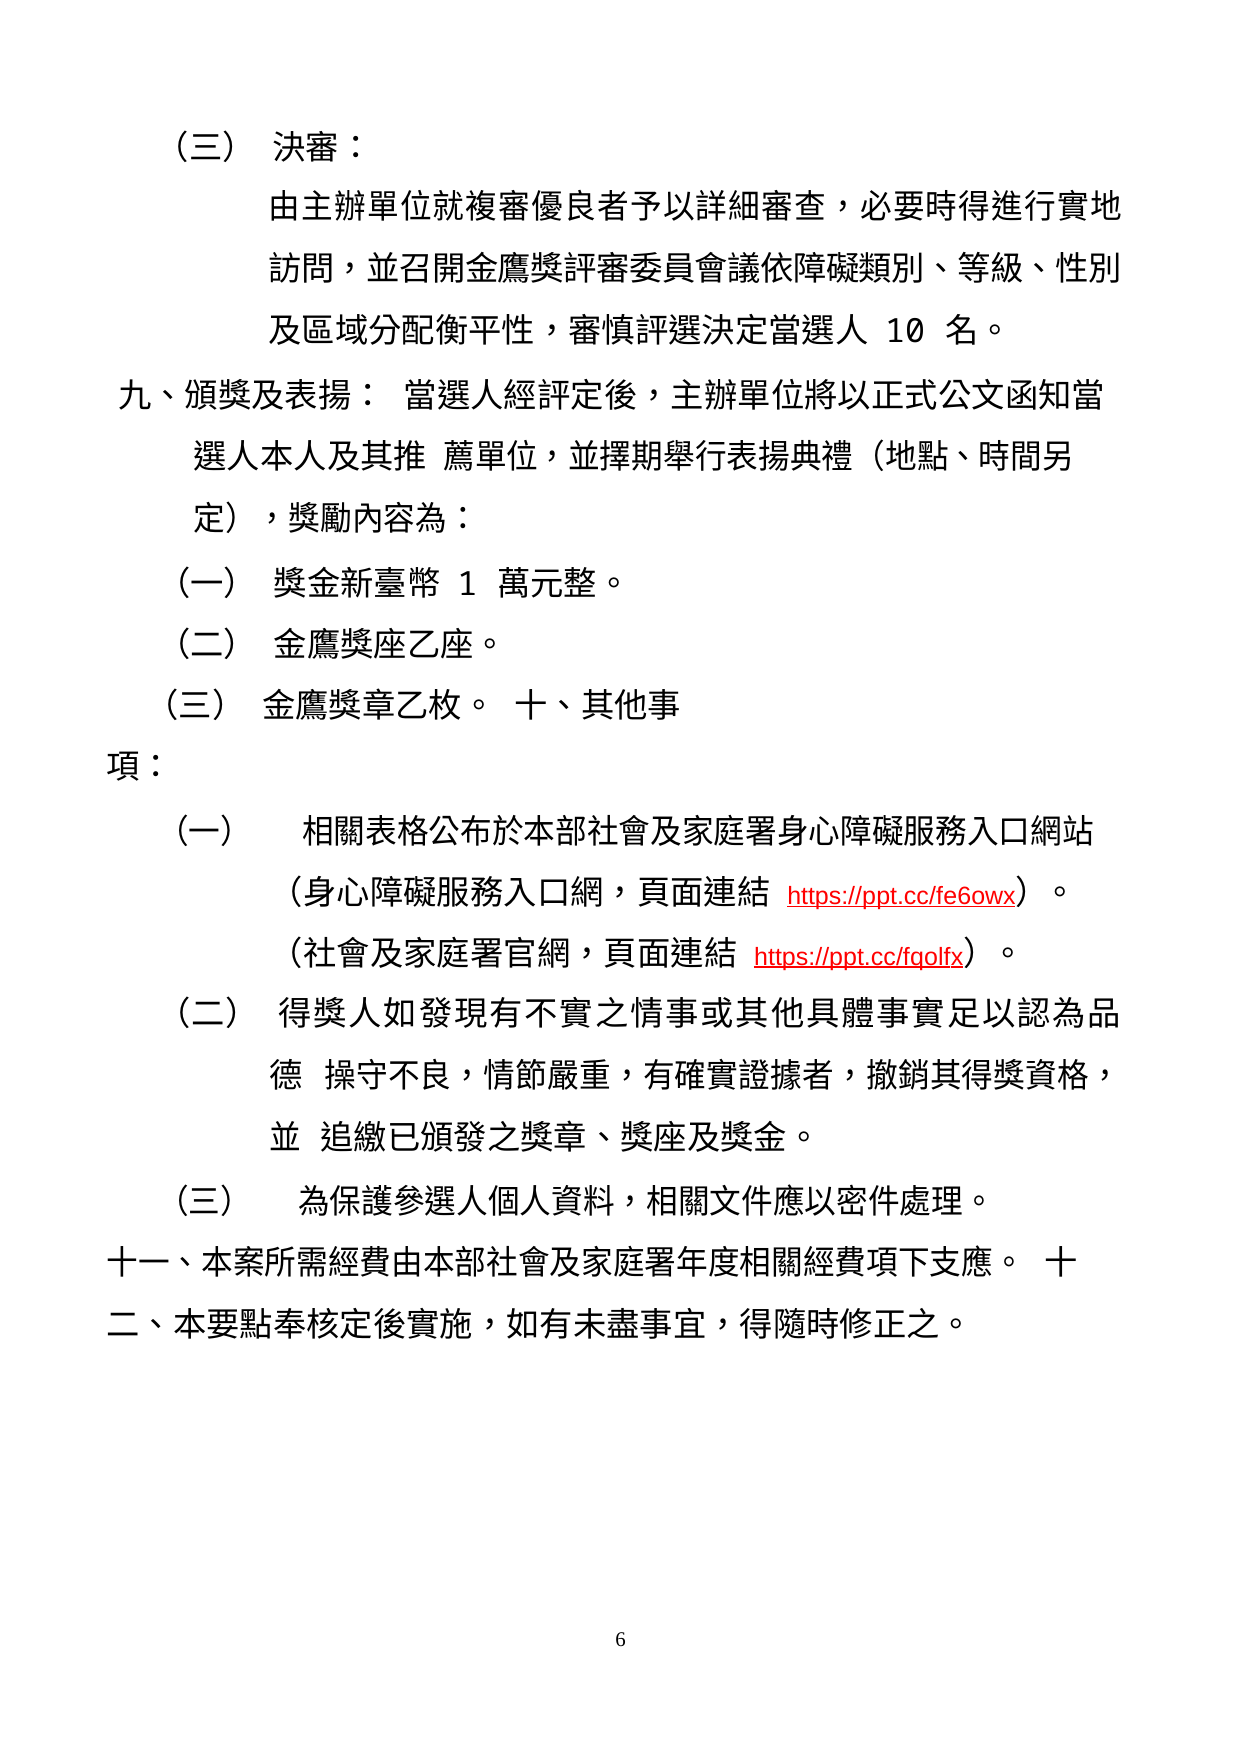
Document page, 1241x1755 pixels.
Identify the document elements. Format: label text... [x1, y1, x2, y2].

text 九、頒獎及表揚： 當選人經評定後，主辦單位將以正式公文函知當選人本人及其推 薦單位，並擇期舉行表揚典禮（地點、時間另定），獎勵內容為： [118, 368, 1128, 540]
text （一） 獎金新臺幣 1 萬元整。 [157, 556, 1143, 605]
text （一） 相關表格公布於本部社會及家庭署身心障礙服務入口網站 [157, 805, 1143, 853]
text （三） 金鷹獎章乙枚。 十、其他事項： [106, 678, 731, 788]
text （身心障礙服務入口網，頁面連結 https://ppt.cc/fe6owx）。 [269, 866, 1143, 914]
text 由主辦單位就複審優良者予以詳細審查，必要時得進行實地 訪問，並召開金鷹獎評審委員會議依障礙類別、等級、性別 及區域分配衡平性，審慎評選決定當選人 10 名。 [268, 180, 1123, 352]
text （二） 得獎人如發現有不實之情事或其他具體事實足以認為品德 操守不良，情節嚴重，有確實證據者，撤銷其得獎資格，並 追繳已頒發之獎章、獎座及獎金。 [157, 987, 1123, 1159]
text （二） 金鷹獎座乙座。 [157, 618, 1143, 666]
text （社會及家庭署官網，頁面連結 https://ppt.cc/fqolfx）。 [269, 926, 1143, 974]
text 十一、本案所需經費由本部社會及家庭署年度相關經費項下支應。 十二、本要點奉核定後實施，如有未盡事宜，得隨時修正之。 [106, 1236, 1128, 1346]
text （三） 決審： [156, 127, 1143, 168]
text （三） 為保護參選人個人資料，相關文件應以密件處理。 [157, 1175, 1143, 1223]
